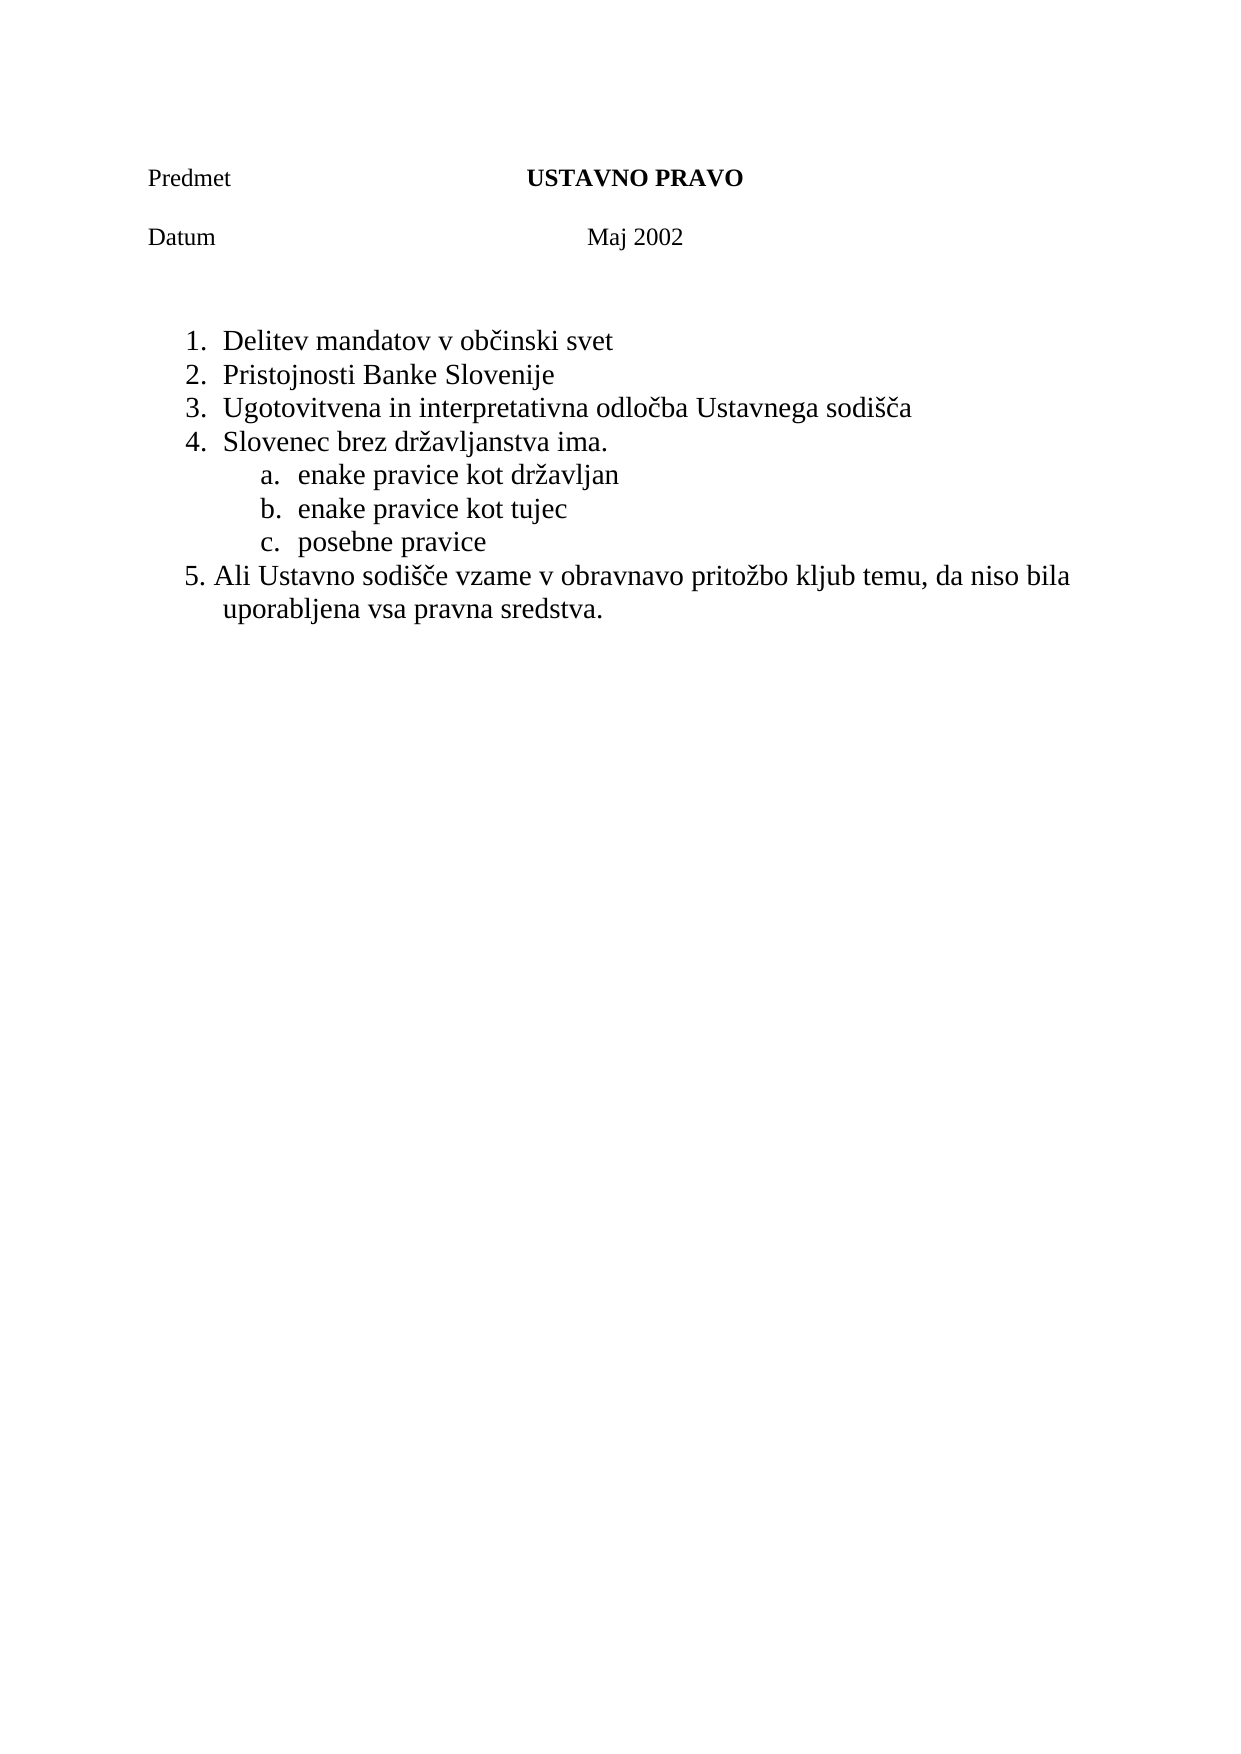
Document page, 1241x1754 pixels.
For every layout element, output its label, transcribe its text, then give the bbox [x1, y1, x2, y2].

table_header Predmet [136, 148, 260, 207]
list Delitev mandatov v občinski svet [185, 323, 1093, 357]
text 5. Ali Ustavno sodišče vzame v obravnavo pritožbo kljub temu, da niso bila uporabljena vsa pravna sredstva. [148, 558, 1093, 625]
list posebne pravice [260, 524, 1093, 558]
table_header USTAVNO PRAVO [260, 148, 1010, 207]
list enake pravice kot državljan [260, 457, 1093, 491]
list enake pravice kot tujec [260, 491, 1093, 524]
list Slovenec brez državljanstva ima. [185, 424, 1093, 457]
list Ugotovitvena in interpretativna odločba Ustavnega sodišča [185, 390, 1093, 424]
table_cell Datum [136, 207, 260, 266]
list Pristojnosti Banke Slovenije [185, 357, 1093, 390]
table_cell Maj 2002 [260, 207, 1010, 266]
